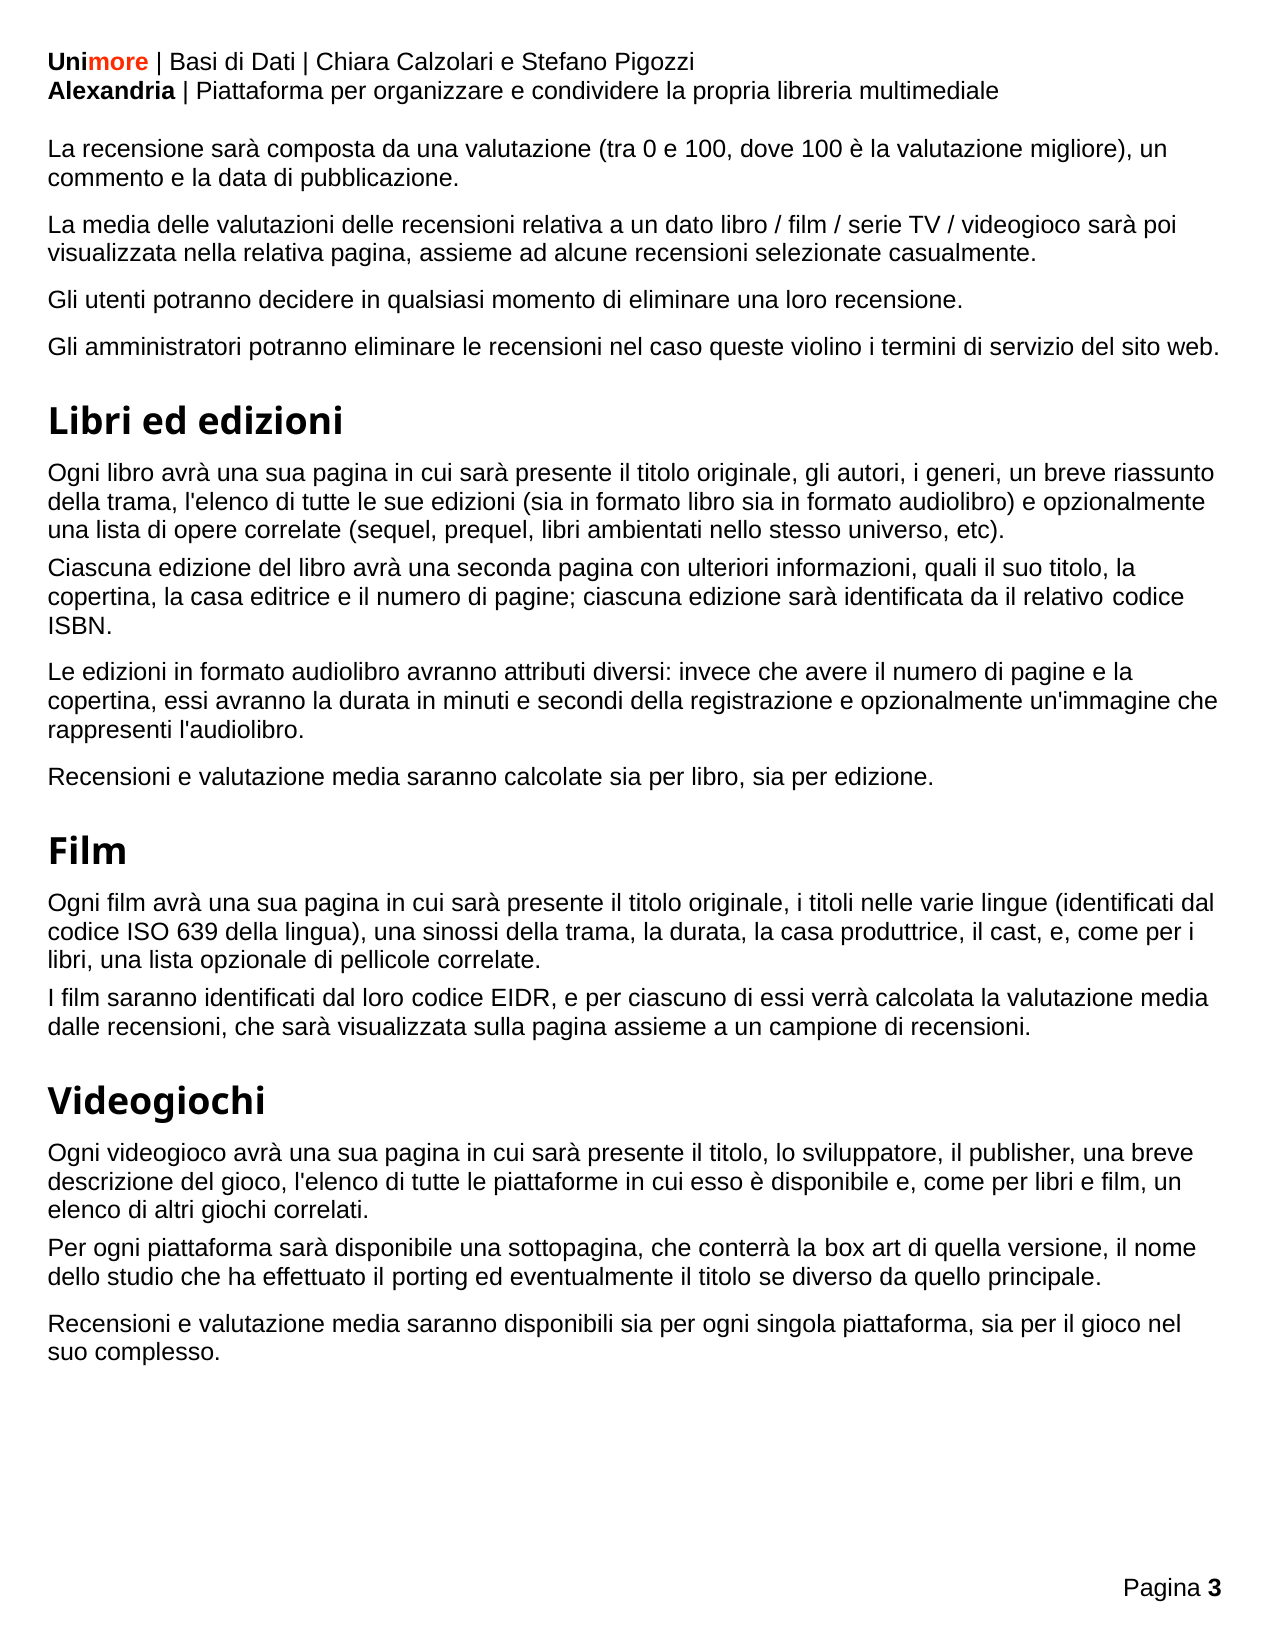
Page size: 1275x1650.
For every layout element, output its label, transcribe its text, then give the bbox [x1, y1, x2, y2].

text Le edizioni in formato audiolibro avranno attributi diversi: invece che avere il numero di pagine e la copertina, essi avranno la durata in minuti e secondi della registrazione e opzionalmente un'immagine che rappresenti l'audiolibro. [47, 657, 1228, 744]
text I film saranno identificati dal loro codice EIDR, e per ciascuno di essi verrà calcolata la valutazione media dalle recensioni, che sarà visualizzata sulla pagina assieme a un campione di recensioni. [47, 983, 1228, 1041]
text La recensione sarà composta da una valutazione (tra 0 e 100, dove 100 è la valutazione migliore), un commento e la data di pubblicazione. [47, 134, 1228, 192]
text Ciascuna edizione del libro avrà una seconda pagina con ulteriori informazioni, quali il suo titolo, la copertina, la casa editrice e il numero di pagine; ciascuna edizione sarà identificata da il relativo codice ISBN. [47, 553, 1228, 639]
subtitle Videogiochi [47, 1074, 1228, 1126]
text Per ogni piattaforma sarà disponibile una sottopagina, che conterrà la box art di quella versione, il nome dello studio che ha effettuato il porting ed eventualmente il titolo se diverso da quello principale. [47, 1233, 1228, 1291]
subtitle Film [47, 824, 1228, 875]
text Ogni videogioco avrà una sua pagina in cui sarà presente il titolo, lo sviluppatore, il publisher, una breve descrizione del gioco, l'elenco di tutte le piattaforme in cui esso è disponibile e, come per libri e film, un elenco di altri giochi correlati. [47, 1138, 1228, 1224]
text Recensioni e valutazione media saranno calcolate sia per libro, sia per edizione. [47, 762, 1228, 790]
text Gli utenti potranno decidere in qualsiasi momento di eliminare una loro recensione. [47, 285, 1228, 314]
subtitle Libri ed edizioni [47, 394, 1228, 446]
text Ogni film avrà una sua pagina in cui sarà presente il titolo originale, i titoli nelle varie lingue (identificati dal codice ISO 639 della lingua), una sinossi della trama, la durata, la casa produttrice, il cast, e, come per i libri, una lista opzionale di pellicole correlate. [47, 888, 1228, 974]
text Recensioni e valutazione media saranno disponibili sia per ogni singola piattaforma, sia per il gioco nel suo complesso. [47, 1309, 1228, 1366]
text La media delle valutazioni delle recensioni relativa a un dato libro / film / serie TV / videogioco sarà poi visualizzata nella relativa pagina, assieme ad alcune recensioni selezionate casualmente. [47, 210, 1228, 267]
text Gli amministratori potranno eliminare le recensioni nel caso queste violino i termini di servizio del sito web. [47, 332, 1228, 361]
text Ogni libro avrà una sua pagina in cui sarà presente il titolo originale, gli autori, i generi, un breve riassunto della trama, l'elenco di tutte le sue edizioni (sia in formato libro sia in formato audiolibro) e opzionalmente una lista di opere correlate (sequel, prequel, libri ambientati nello stesso universo, etc). [47, 458, 1228, 544]
